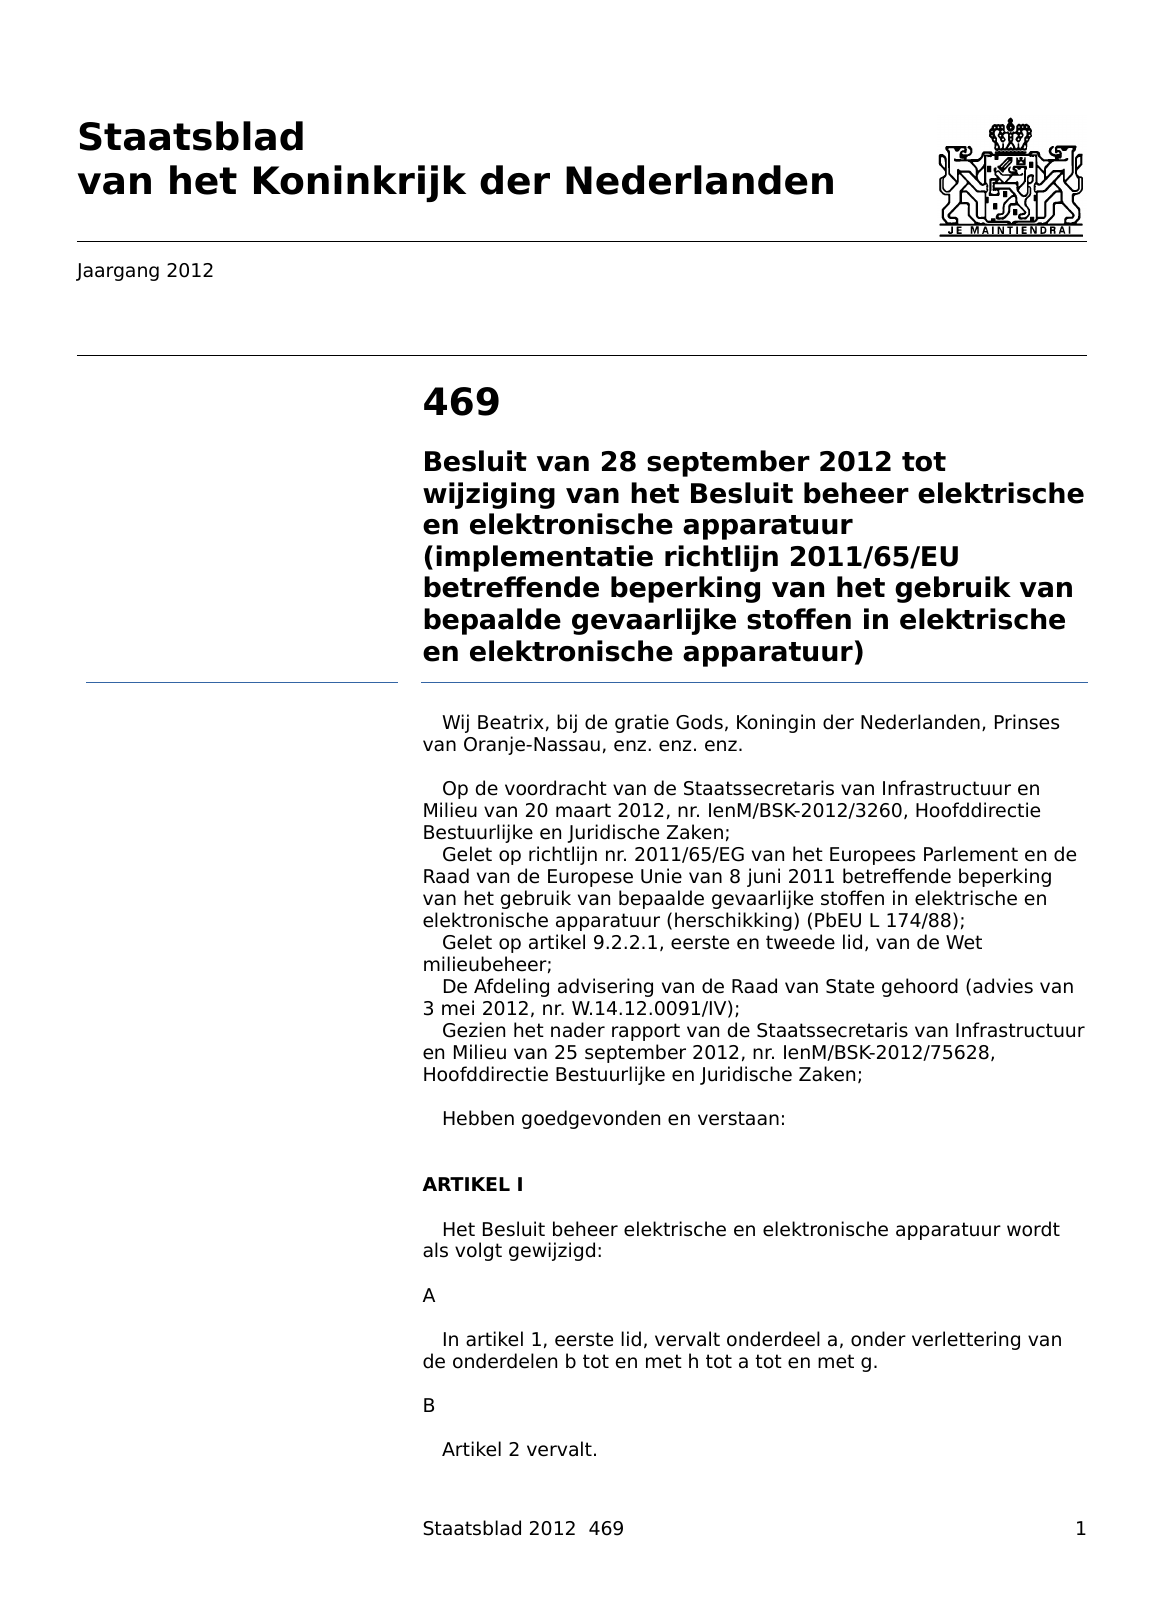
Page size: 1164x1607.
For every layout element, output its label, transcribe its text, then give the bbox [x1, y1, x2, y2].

picture [936, 115, 1087, 240]
subtitle 469 [422, 381, 1087, 424]
text In artikel 1, eerste lid, vervalt onderdeel a, onder verlettering van de onderdelen b tot en met h tot a tot en met g. [422, 1329, 1087, 1373]
text Hebben goedgevonden en verstaan: [422, 1108, 1087, 1130]
text De Afdeling advisering van de Raad van State gehoord (advies van 3 mei 2012, nr. W.14.12.0091/IV); [422, 976, 1087, 1020]
text Gelet op richtlijn nr. 2011/65/EG van het Europees Parlement en de Raad van de Europese Unie van 8 juni 2011 betreffende beperking van het gebruik van bepaalde gevaarlijke stoffen in elektrische en elektronische apparatuur (herschikking) (PbEU L 174/88); [422, 844, 1087, 932]
text Gezien het nader rapport van de Staatssecretaris van Infrastructuur en Milieu van 25 september 2012, nr. IenM/BSK-2012/75628, Hoofddirectie Bestuurlijke en Juridische Zaken; [422, 1020, 1087, 1086]
text Wij Beatrix, bij de gratie Gods, Koningin der Nederlanden, Prinses van Oranje-Nassau, enz. enz. enz. [422, 712, 1087, 756]
text Op de voordracht van de Staatssecretaris van Infrastructuur en Milieu van 20 maart 2012, nr. IenM/BSK-2012/3260, Hoofddirectie Bestuurlijke en Juridische Zaken; [422, 778, 1087, 844]
text Besluit van 28 september 2012 tot wijziging van het Besluit beheer elektrische en elektronische apparatuur (implementatie richtlijn 2011/65/EU betreffende beperking van het gebruik van bepaalde gevaarlijke stoffen in elektrische en elektronische apparatuur) [422, 447, 1087, 667]
table_header [886, 100, 1087, 241]
text A [422, 1284, 1087, 1307]
table_cell Jaargang 2012 [77, 242, 1087, 355]
subtitle ARTIKEL I [422, 1174, 1087, 1196]
text B [422, 1395, 1087, 1417]
text Gelet op artikel 9.2.2.1, eerste en tweede lid, van de Wet milieubeheer; [422, 932, 1087, 976]
text Het Besluit beheer elektrische en elektronische apparatuur wordt als volgt gewijzigd: [422, 1218, 1087, 1262]
text Artikel 2 vervalt. [422, 1439, 1087, 1461]
table_header Staatsblad van het Koninkrijk der Nederlanden [77, 100, 886, 241]
